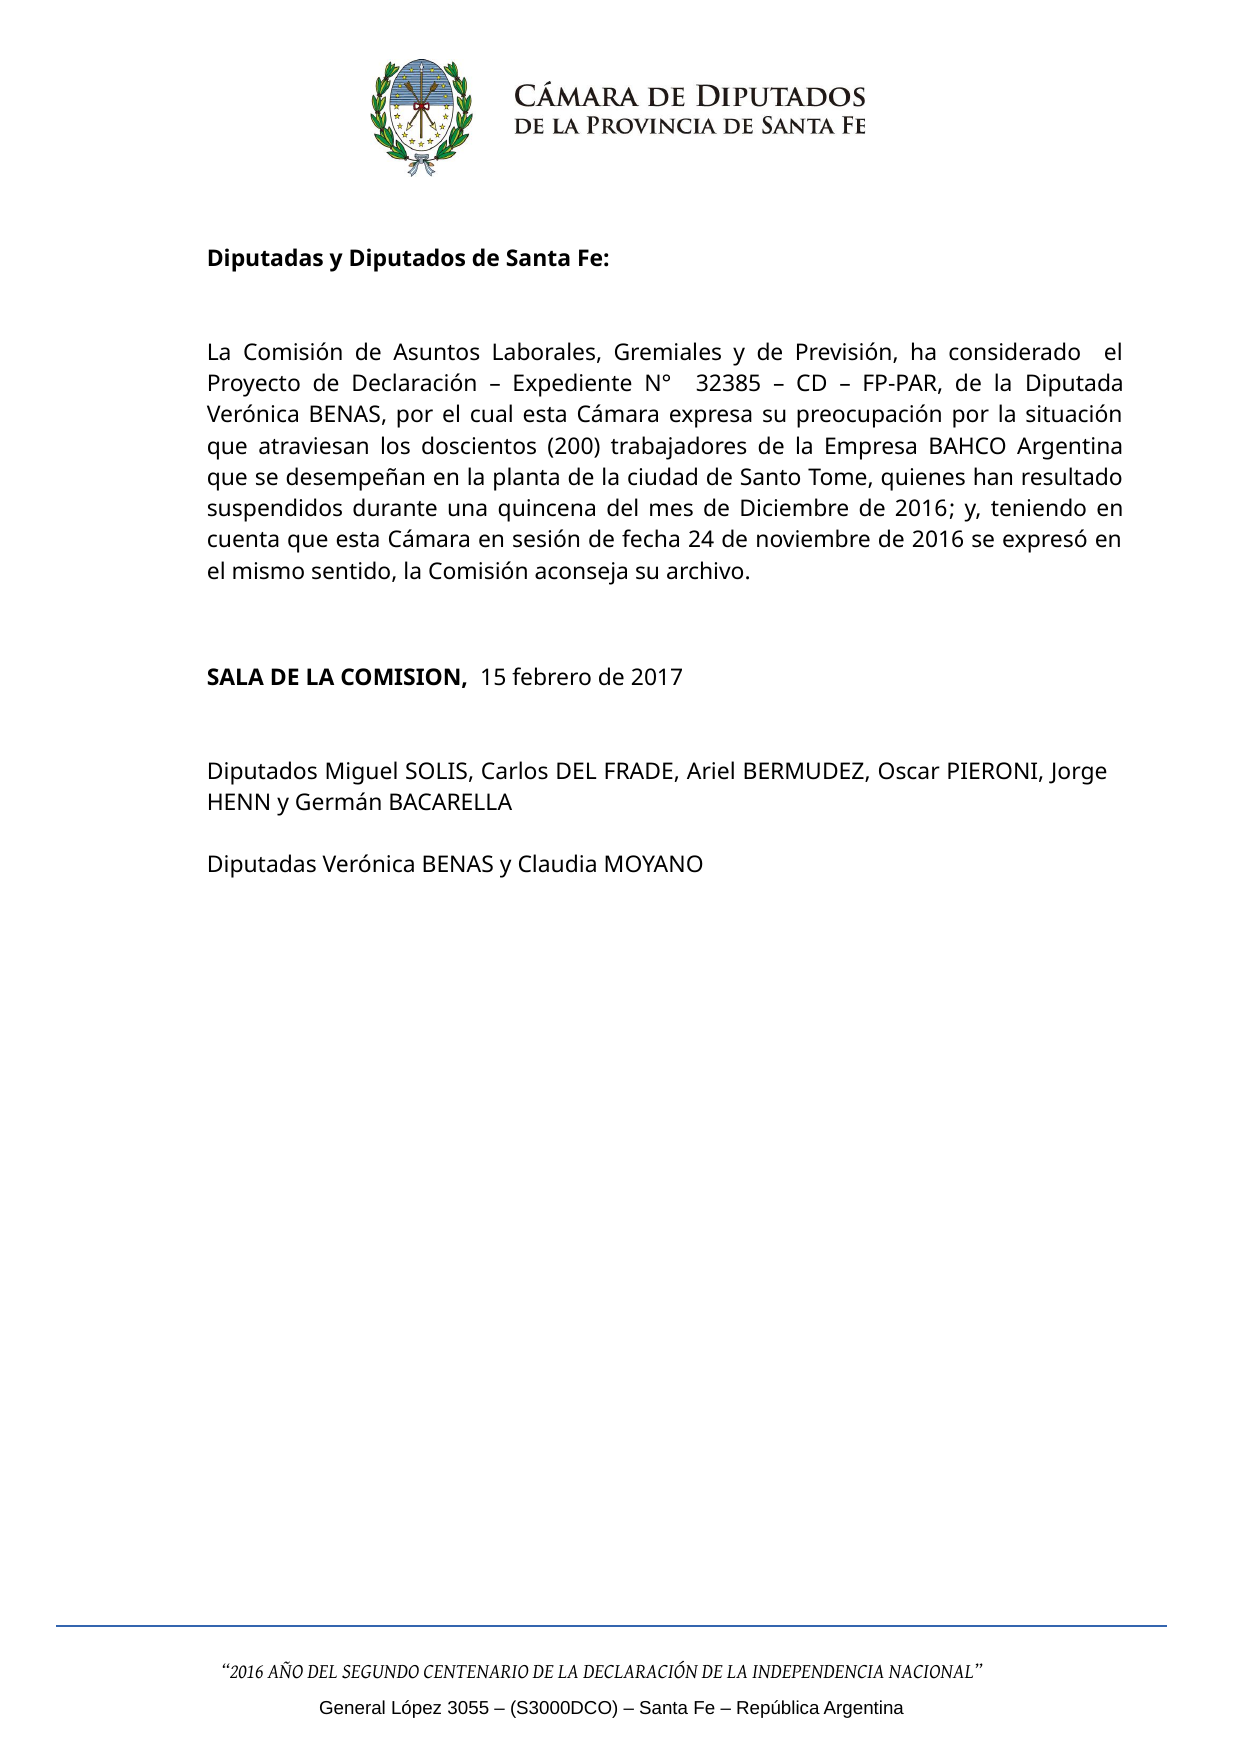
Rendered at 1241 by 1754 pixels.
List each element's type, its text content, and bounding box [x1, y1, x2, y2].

picture [370, 59, 866, 181]
text La Comisión de Asuntos Laborales, Gremiales y de Previsión, ha considerado el Proyecto de Declaración – Expediente N° 32385 – CD – FP-PAR, de la Diputada Verónica BENAS, por el cual esta Cámara expresa su preocupación por la situación que atraviesan los doscientos (200) trabajadores de la Empresa BAHCO Argentina que se desempeñan en la planta de la ciudad de Santo Tome, quienes han resultado suspendidos durante una quincena del mes de Diciembre de 2016; y, teniendo en cuenta que esta Cámara en sesión de fecha 24 de noviembre de 2016 se expresó en el mismo sentido, la Comisión aconseja su archivo. [207, 336, 1124, 586]
text Diputadas y Diputados de Santa Fe: [207, 242, 1108, 273]
text SALA DE LA COMISION, 15 febrero de 2017 [207, 661, 1108, 692]
text Diputadas Verónica BENAS y Claudia MOYANO [207, 848, 1108, 880]
text Diputados Miguel SOLIS, Carlos DEL FRADE, Ariel BERMUDEZ, Oscar PIERONI, Jorge HENN y Germán BACARELLA [207, 755, 1108, 817]
